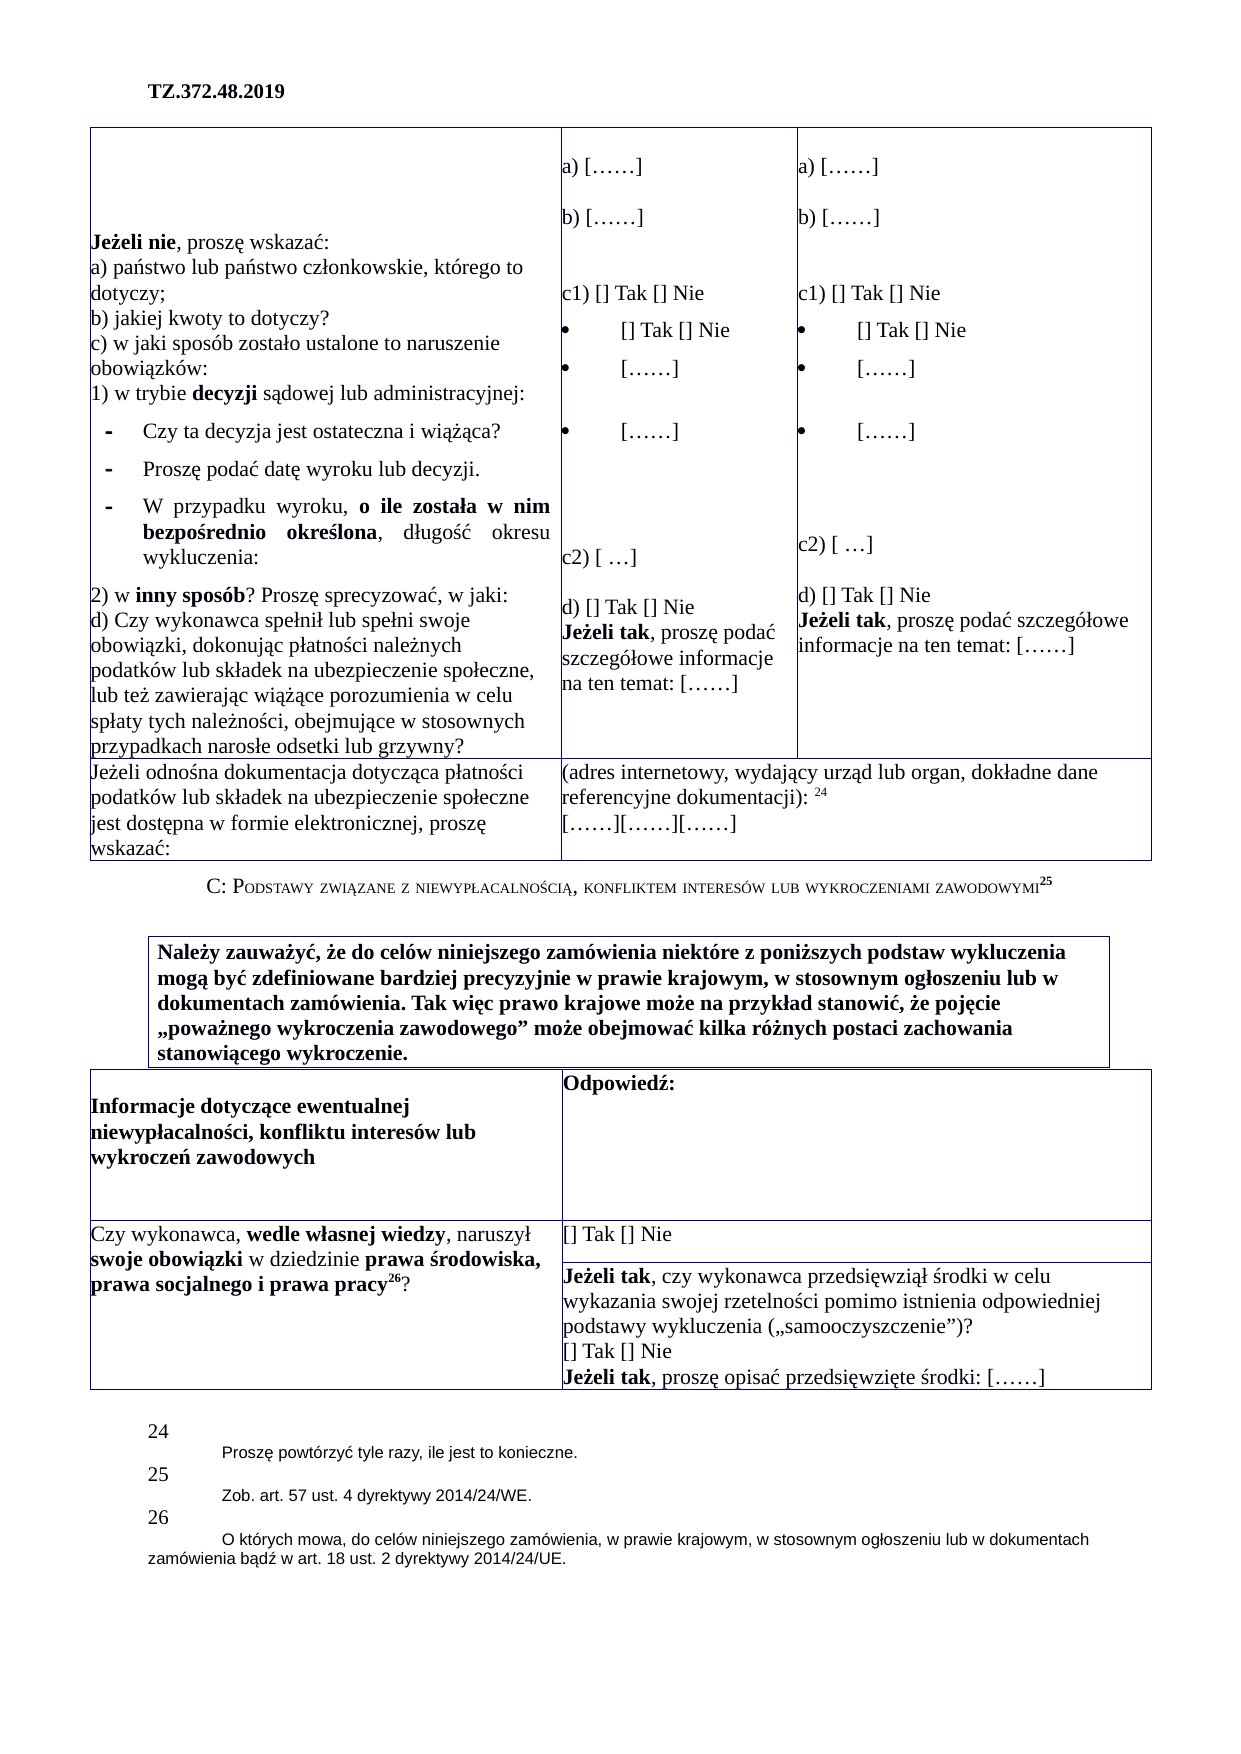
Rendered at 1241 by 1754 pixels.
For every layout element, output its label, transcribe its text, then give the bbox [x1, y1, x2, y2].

title C: Podstawy związane z niewypłacalnością, konfliktem interesów lub wykroczeniami zawodowymi [148, 873, 1110, 899]
table_cell a) [……] b) [……] c1) [] Tak [] Nie [] Tak [] Nie [……] [……] c2) [ …] d) [] Tak [] Nie Jeżeli tak, proszę podać szczegółowe informacje na ten temat: [……] [562, 128, 797, 758]
table_header Informacje dotyczące ewentualnej niewypłacalności, konfliktu interesów lub wykroczeń zawodowych [91, 1070, 562, 1219]
table_cell [] Tak [] Nie [563, 1221, 1151, 1262]
table_cell Jeżeli nie, proszę wskazać: a) państwo lub państwo członkowskie, którego to dotyczy; b) jakiej kwoty to dotyczy? c) w jaki sposób zostało ustalone to naruszenie obowiązków: 1) w trybie decyzji sądowej lub administracyjnej: Czy ta decyzja jest ostateczna i wiążąca? Proszę podać datę wyroku lub decyzji. W przypadku wyroku, o ile została w nim bezpośrednio określona, długość okresu wykluczenia: 2) w inny sposób? Proszę sprecyzować, w jaki: d) Czy wykonawca spełnił lub spełni swoje obowiązki, dokonując płatności należnych podatków lub składek na ubezpieczenie społeczne, lub też zawierając wiążące porozumienia w celu spłaty tych należności, obejmujące w stosownych przypadkach narosłe odsetki lub grzywny? [91, 128, 561, 758]
table_header Odpowiedź: [563, 1070, 1151, 1219]
table_cell (adres internetowy, wydający urząd lub organ, dokładne dane referencyjne dokumentacji): [……][……][……] [562, 759, 1151, 860]
table_cell Czy wykonawca, wedle własnej wiedzy, naruszył swoje obowiązki w dziedzinie prawa środowiska, prawa socjalnego i prawa pracy? [91, 1221, 562, 1389]
table_cell a) [……] b) [……] c1) [] Tak [] Nie [] Tak [] Nie [……] [……] c2) [ …] d) [] Tak [] Nie Jeżeli tak, proszę podać szczegółowe informacje na ten temat: [……] [798, 128, 1151, 758]
table_cell Jeżeli odnośna dokumentacja dotycząca płatności podatków lub składek na ubezpieczenie społeczne jest dostępna w formie elektronicznej, proszę wskazać: [91, 759, 561, 860]
text Zob. art. 57 ust. 4 dyrektywy 2014/24/WE. [148, 1486, 1110, 1505]
text Należy zauważyć, że do celów niniejszego zamówienia niektóre z poniższych podstaw wykluczenia mogą być zdefiniowane bardziej precyzyjnie w prawie krajowym, w stosownym ogłoszeniu lub w dokumentach zamówienia. Tak więc prawo krajowe może na przykład stanowić, że pojęcie „poważnego wykroczenia zawodowego” może obejmować kilka różnych postaci zachowania stanowiącego wykroczenie. [149, 937, 1109, 1067]
table_cell Jeżeli tak, czy wykonawca przedsięwziął środki w celu wykazania swojej rzetelności pomimo istnienia odpowiedniej podstawy wykluczenia („samooczyszczenie”)? [] Tak [] Nie Jeżeli tak, proszę opisać przedsięwzięte środki: [……] [563, 1263, 1151, 1389]
